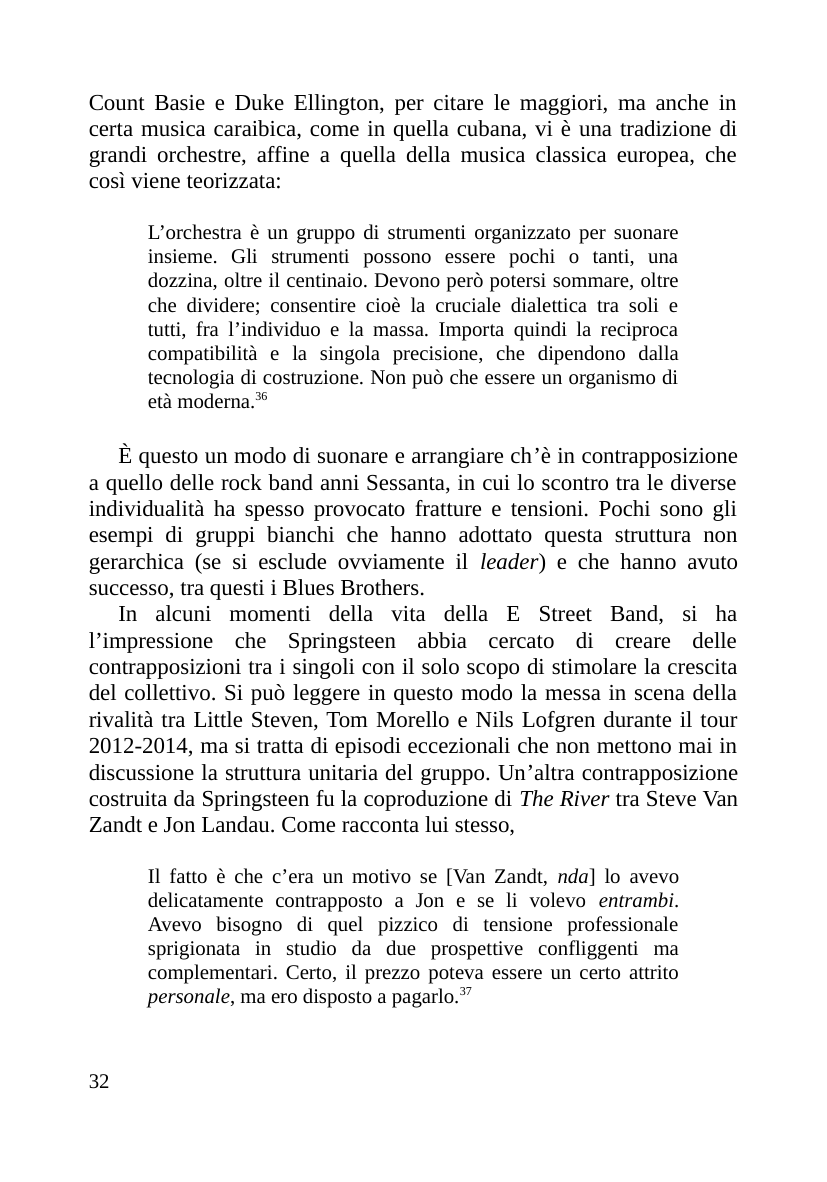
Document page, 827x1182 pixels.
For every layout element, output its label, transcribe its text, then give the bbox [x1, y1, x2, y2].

text In alcuni momenti della vita della E Street Band, si ha l’impressione che Springsteen abbia cercato di creare delle contrapposizioni tra i singoli con il solo scopo di stimolare la crescita del collettivo. Si può leggere in questo modo la messa in scena della rivalità tra Little Steven, Tom Morello e Nils Lofgren durante il tour 2012-2014, ma si tratta di episodi eccezionali che non mettono mai in discussione la struttura unitaria del gruppo. Un’altra contrapposizione costruita da Springsteen fu la coproduzione di The River tra Steve Van Zandt e Jon Landau. Come racconta lui stesso, [88, 600, 738, 838]
text È questo un modo di suonare e arrangiare ch’è in contrapposizione a quello delle rock band anni Sessanta, in cui lo scontro tra le diverse individualità ha spesso provocato fratture e tensioni. Pochi sono gli esempi di gruppi bianchi che hanno adottato questa struttura non gerarchica (se si esclude ovviamente il leader) e che hanno avuto successo, tra questi i Blues Brothers. [88, 442, 738, 600]
text Il fatto è che c’era un motivo se [Van Zandt, nda] lo avevo delicatamente contrapposto a Jon e se li volevo entrambi. Avevo bisogno di quel pizzico di tensione professionale sprigionata in studio da due prospettive confliggenti ma complementari. Certo, il prezzo poteva essere un certo attrito personale, ma ero disposto a pagarlo. [148, 864, 679, 1008]
text Count Basie e Duke Ellington, per citare le maggiori, ma anche in certa musica caraibica, come in quella cubana, vi è una tradizione di grandi orchestre, affine a quella della musica classica europea, che così viene teorizzata: [88, 88, 738, 194]
text L’orchestra è un gruppo di strumenti organizzato per suonare insieme. Gli strumenti possono essere pochi o tanti, una dozzina, oltre il centinaio. Devono però potersi sommare, oltre che dividere; consentire cioè la cruciale dialettica tra soli e tutti, fra l’individuo e la massa. Importa quindi la reciproca compatibilità e la singola precisione, che dipendono dalla tecnologia di costruzione. Non può che essere un organismo di età moderna. [148, 220, 679, 413]
